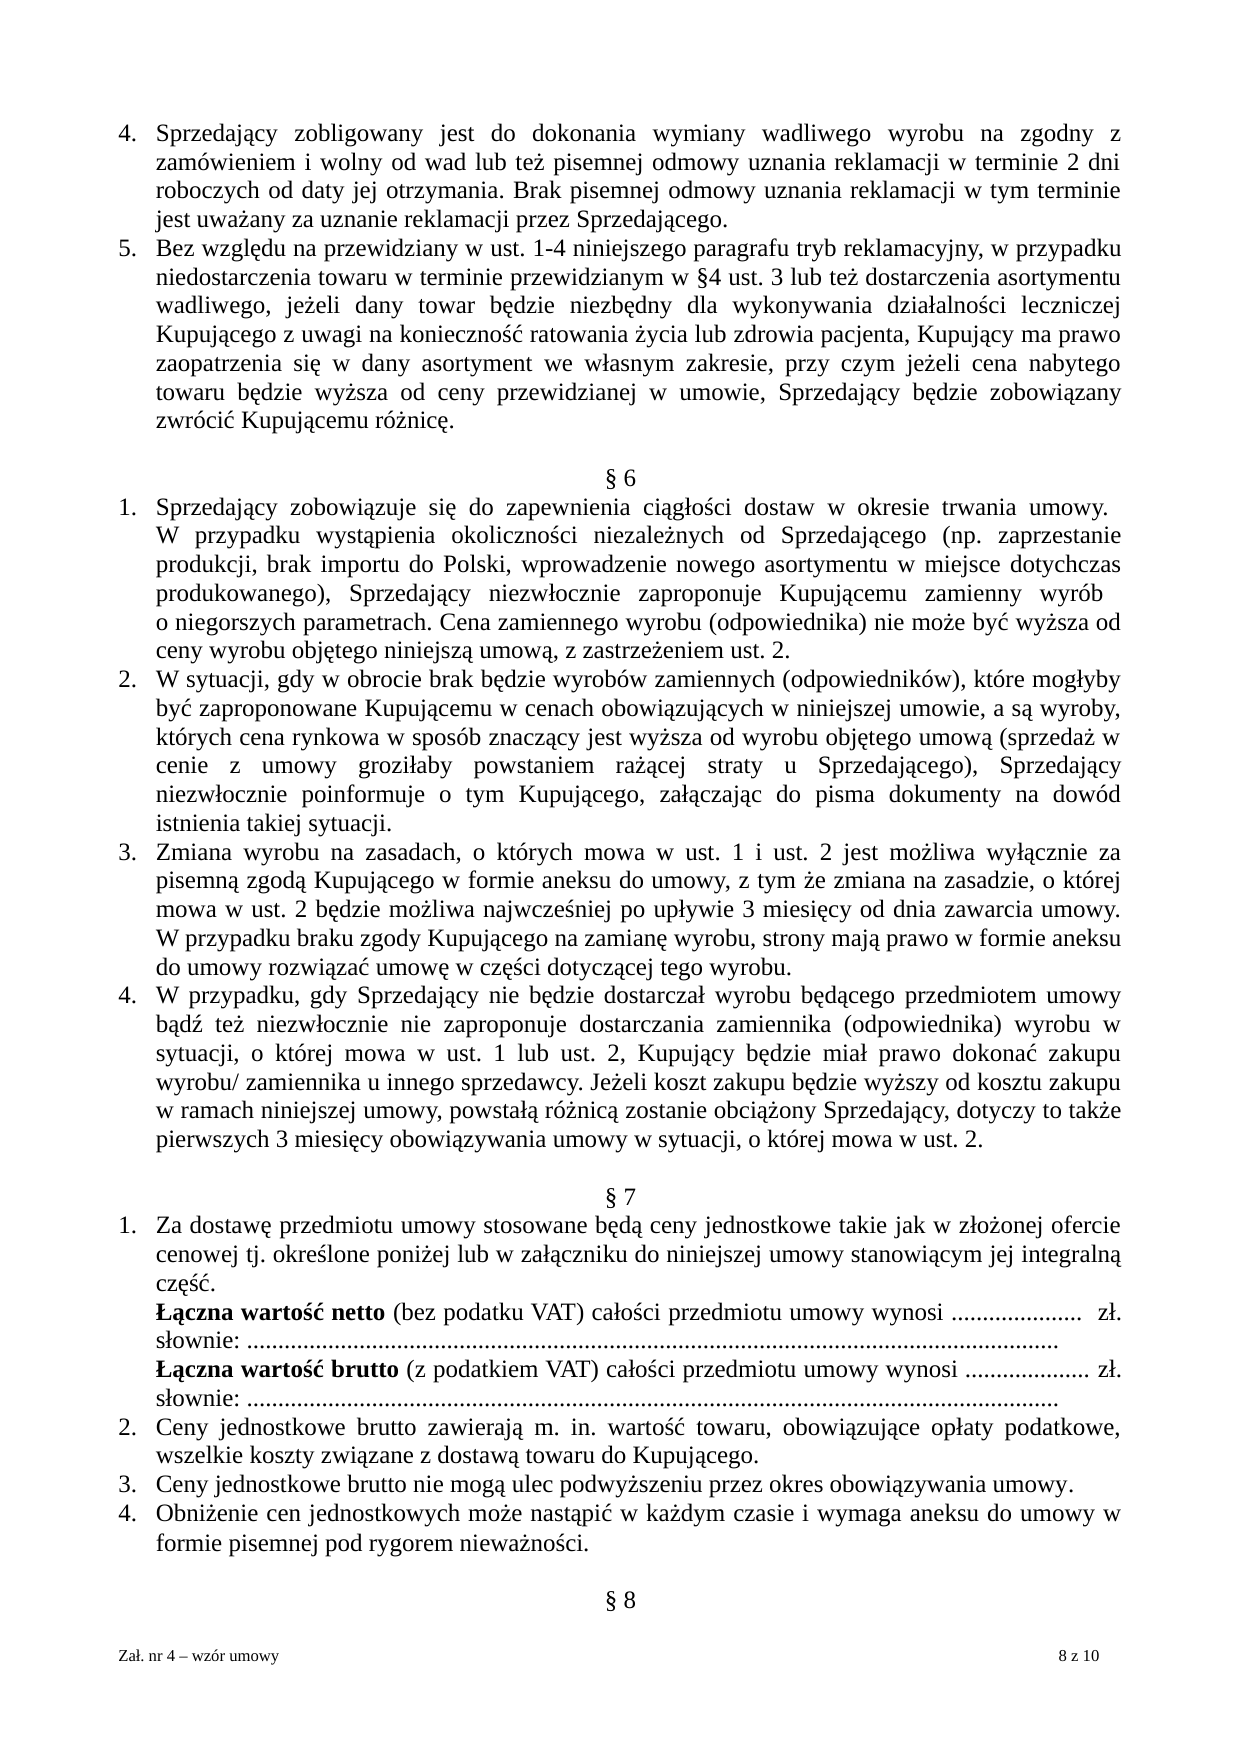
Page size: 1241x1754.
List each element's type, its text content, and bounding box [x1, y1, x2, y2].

list Sprzedający zobowiązuje się do zapewnienia ciągłości dostaw w okresie trwania umowy. W przypadku wystąpienia okoliczności niezależnych od Sprzedającego (np. zaprzestanie produkcji, brak importu do Polski, wprowadzenie nowego asortymentu w miejsce dotychczas produkowanego), Sprzedający niezwłocznie zaproponuje Kupującemu zamienny wyrób o niegorszych parametrach. Cena zamiennego wyrobu (odpowiednika) nie może być wyższa od ceny wyrobu objętego niniejszą umową, z zastrzeżeniem ust. 2. [118, 492, 1122, 664]
list Bez względu na przewidziany w ust. 1-4 niniejszego paragrafu tryb reklamacyjny, w przypadku niedostarczenia towaru w terminie przewidzianym w §4 ust. 3 lub też dostarczenia asortymentu wadliwego, jeżeli dany towar będzie niezbędny dla wykonywania działalności leczniczej Kupującego z uwagi na konieczność ratowania życia lub zdrowia pacjenta, Kupujący ma prawo zaopatrzenia się w dany asortyment we własnym zakresie, przy czym jeżeli cena nabytego towaru będzie wyższa od ceny przewidzianej w umowie, Sprzedający będzie zobowiązany zwrócić Kupującemu różnicę. [118, 233, 1122, 434]
text Łączna wartość netto (bez podatku VAT) całości przedmiotu umowy wynosi ..................... zł. słownie: .................................................................................................................................. [156, 1297, 1122, 1354]
list Sprzedający zobligowany jest do dokonania wymiany wadliwego wyrobu na zgodny z zamówieniem i wolny od wad lub też pisemnej odmowy uznania reklamacji w terminie 2 dni roboczych od daty jej otrzymania. Brak pisemnej odmowy uznania reklamacji w tym terminie jest uważany za uznanie reklamacji przez Sprzedającego. [118, 118, 1122, 233]
list Za dostawę przedmiotu umowy stosowane będą ceny jednostkowe takie jak w złożonej ofercie cenowej tj. określone poniżej lub w załączniku do niniejszej umowy stanowiącym jej integralną część. [118, 1211, 1122, 1297]
list W przypadku, gdy Sprzedający nie będzie dostarczał wyrobu będącego przedmiotem umowy bądź też niezwłocznie nie zaproponuje dostarczania zamiennika (odpowiednika) wyrobu w sytuacji, o której mowa w ust. 1 lub ust. 2, Kupujący będzie miał prawo dokonać zakupu wyrobu/ zamiennika u innego sprzedawcy. Jeżeli koszt zakupu będzie wyższy od kosztu zakupu w ramach niniejszej umowy, powstałą różnicą zostanie obciążony Sprzedający, dotyczy to także pierwszych 3 miesięcy obowiązywania umowy w sytuacji, o której mowa w ust. 2. [118, 981, 1122, 1153]
list Obniżenie cen jednostkowych może nastąpić w każdym czasie i wymaga aneksu do umowy w formie pisemnej pod rygorem nieważności. [118, 1498, 1122, 1556]
list Ceny jednostkowe brutto zawierają m. in. wartość towaru, obowiązujące opłaty podatkowe, wszelkie koszty związane z dostawą towaru do Kupującego. [118, 1412, 1122, 1469]
text § 8 [118, 1585, 1122, 1614]
text § 6 [118, 463, 1122, 492]
list Zmiana wyrobu na zasadach, o których mowa w ust. 1 i ust. 2 jest możliwa wyłącznie za pisemną zgodą Kupującego w formie aneksu do umowy, z tym że zmiana na zasadzie, o której mowa w ust. 2 będzie możliwa najwcześniej po upływie 3 miesięcy od dnia zawarcia umowy. W przypadku braku zgody Kupującego na zamianę wyrobu, strony mają prawo w formie aneksu do umowy rozwiązać umowę w części dotyczącej tego wyrobu. [118, 837, 1122, 981]
list W sytuacji, gdy w obrocie brak będzie wyrobów zamiennych (odpowiedników), które mogłyby być zaproponowane Kupującemu w cenach obowiązujących w niniejszej umowie, a są wyroby, których cena rynkowa w sposób znaczący jest wyższa od wyrobu objętego umową (sprzedaż w cenie z umowy groziłaby powstaniem rażącej straty u Sprzedającego), Sprzedający niezwłocznie poinformuje o tym Kupującego, załączając do pisma dokumenty na dowód istnienia takiej sytuacji. [118, 664, 1122, 837]
text § 7 [118, 1182, 1122, 1211]
text Łączna wartość brutto (z podatkiem VAT) całości przedmiotu umowy wynosi .................... zł. słownie: .................................................................................................................................. [156, 1354, 1122, 1412]
list Ceny jednostkowe brutto nie mogą ulec podwyższeniu przez okres obowiązywania umowy. [118, 1469, 1122, 1498]
